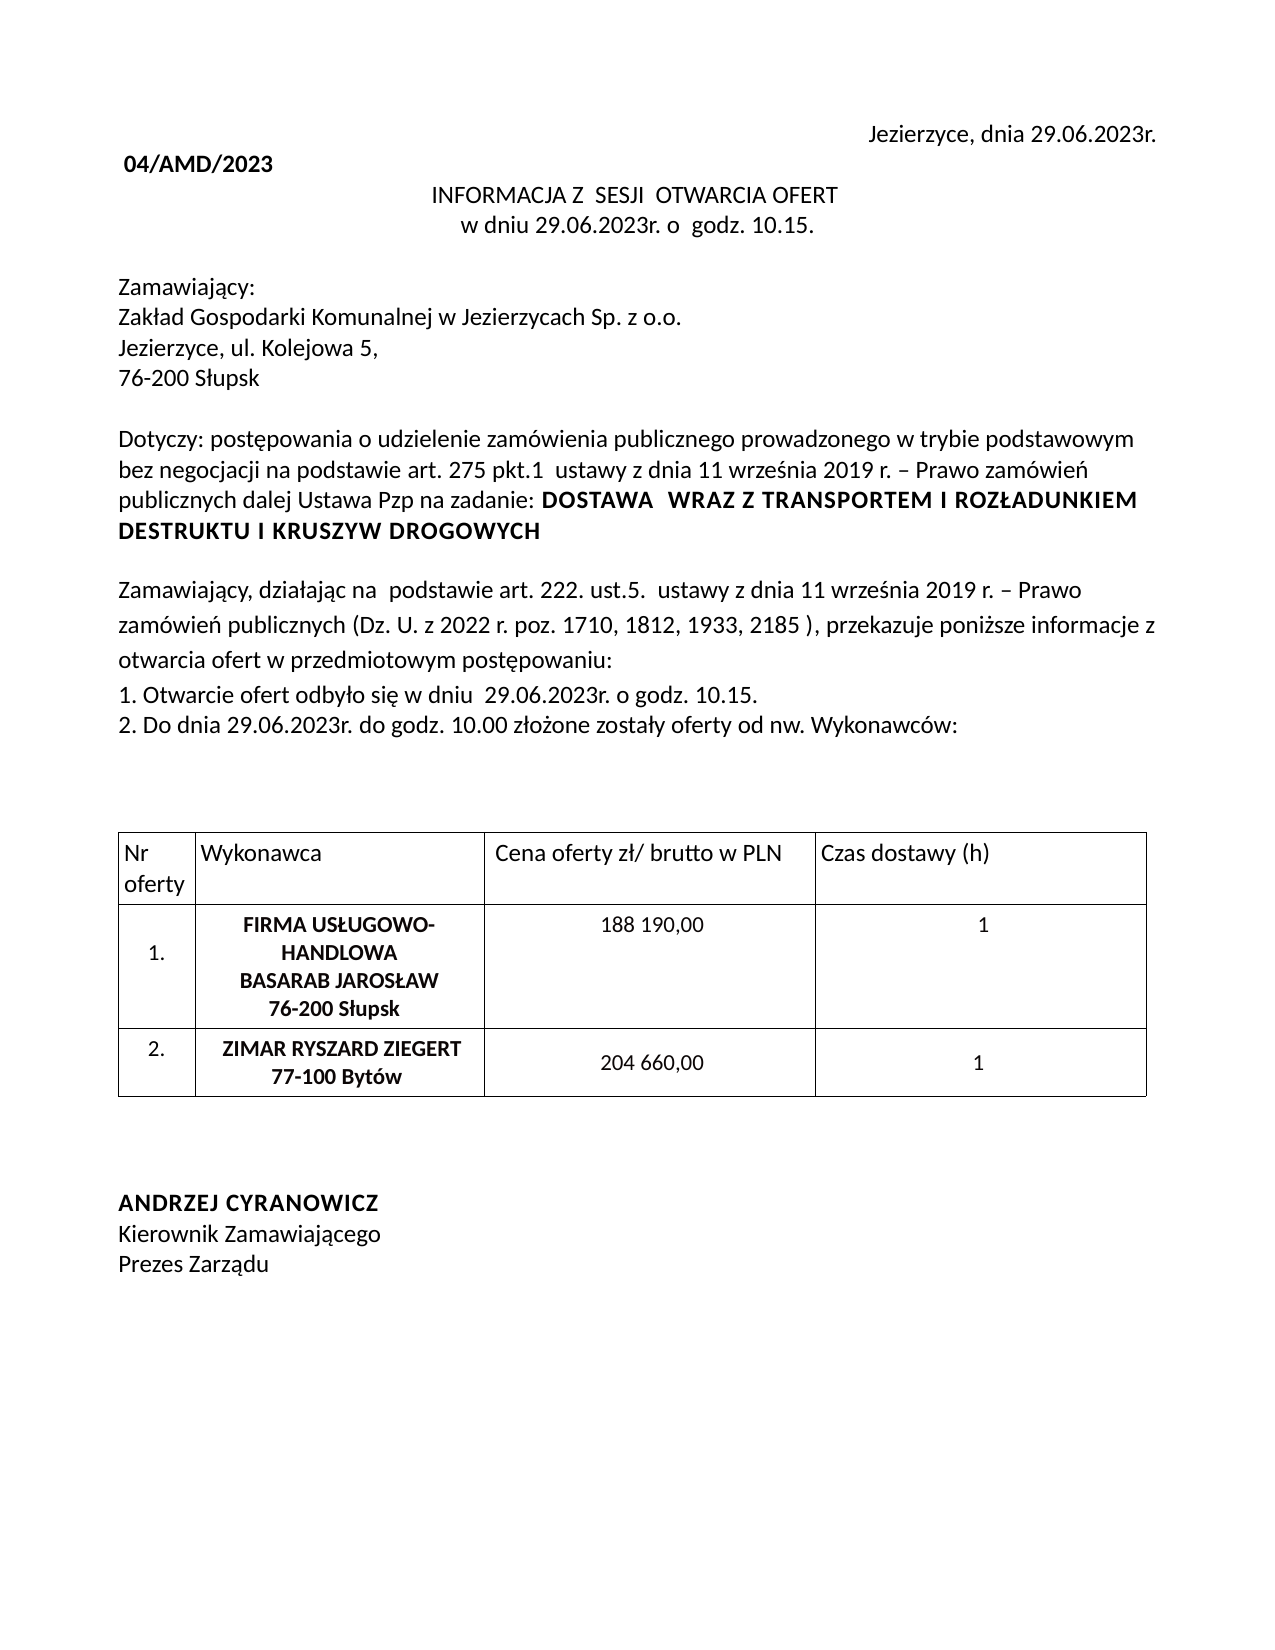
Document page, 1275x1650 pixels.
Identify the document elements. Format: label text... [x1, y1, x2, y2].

text Dotyczy: postępowania o udzielenie zamówienia publicznego prowadzonego w trybie podstawowym bez negocjacji na podstawie art. 275 pkt.1 ustawy z dnia 11 września 2019 r. – Prawo zamówień publicznych dalej Ustawa Pzp na zadanie: DOSTAWA WRAZ Z TRANSPORTEM I ROZŁADUNKIEM destruktu i kruszyw drogowych [118, 423, 1157, 545]
table_cell 204 660,00 [485, 1029, 815, 1096]
text Kierownik Zamawiającego [118, 1218, 1157, 1248]
table_header Nr oferty [119, 833, 195, 904]
text Jezierzyce, ul. Kolejowa 5, [118, 332, 1157, 362]
text ANDRZEJ cYRANOWICZ [118, 1187, 1157, 1218]
table_cell 1. [119, 905, 195, 1028]
table_cell 188 190,00 [485, 905, 815, 1028]
text Zakład Gospodarki Komunalnej w Jezierzycach Sp. z o.o. [118, 301, 1157, 332]
text INFORMACJA Z SESJI OTWARCIA OFERT [118, 179, 1157, 210]
table_cell 1 [816, 905, 1146, 1028]
text 1. Otwarcie ofert odbyło się w dniu 29.06.2023r. o godz. 10.15. [118, 679, 1157, 710]
text 76-200 Słupsk [118, 362, 1157, 393]
text Zamawiający, działając na podstawie art. 222. ust.5. ustawy z dnia 11 września 2019 r. – Prawo zamówień publicznych (Dz. U. z 2022 r. poz. 1710, 1812, 1933, 2185 ), przekazuje poniższe informacje z otwarcia ofert w przedmiotowym postępowaniu: [118, 574, 1157, 675]
table_header Cena oferty zł/ brutto w PLN [485, 833, 815, 904]
table_header Czas dostawy (h) [816, 833, 1146, 904]
table_cell 1 [816, 1029, 1146, 1096]
text Prezes Zarządu [118, 1248, 1157, 1279]
table_cell FIRMA USŁUGOWO-HANDLOWA BASARAB JAROSŁAW 76-200 Słupsk [196, 905, 484, 1028]
table_header Wykonawca [196, 833, 484, 904]
table_cell 2. [119, 1029, 195, 1096]
text w dniu 29.06.2023r. o godz. 10.15. [118, 210, 1157, 240]
text 2. Do dnia 29.06.2023r. do godz. 10.00 złożone zostały oferty od nw. Wykonawców: [118, 710, 1157, 740]
text Zamawiający: [118, 271, 1157, 301]
table_cell ZIMAR RYSZARD ZIEGERT 77-100 Bytów [196, 1029, 484, 1096]
text 04/AMD/2023 [118, 149, 1157, 179]
text Jezierzyce, dnia 29.06.2023r. [118, 118, 1157, 149]
